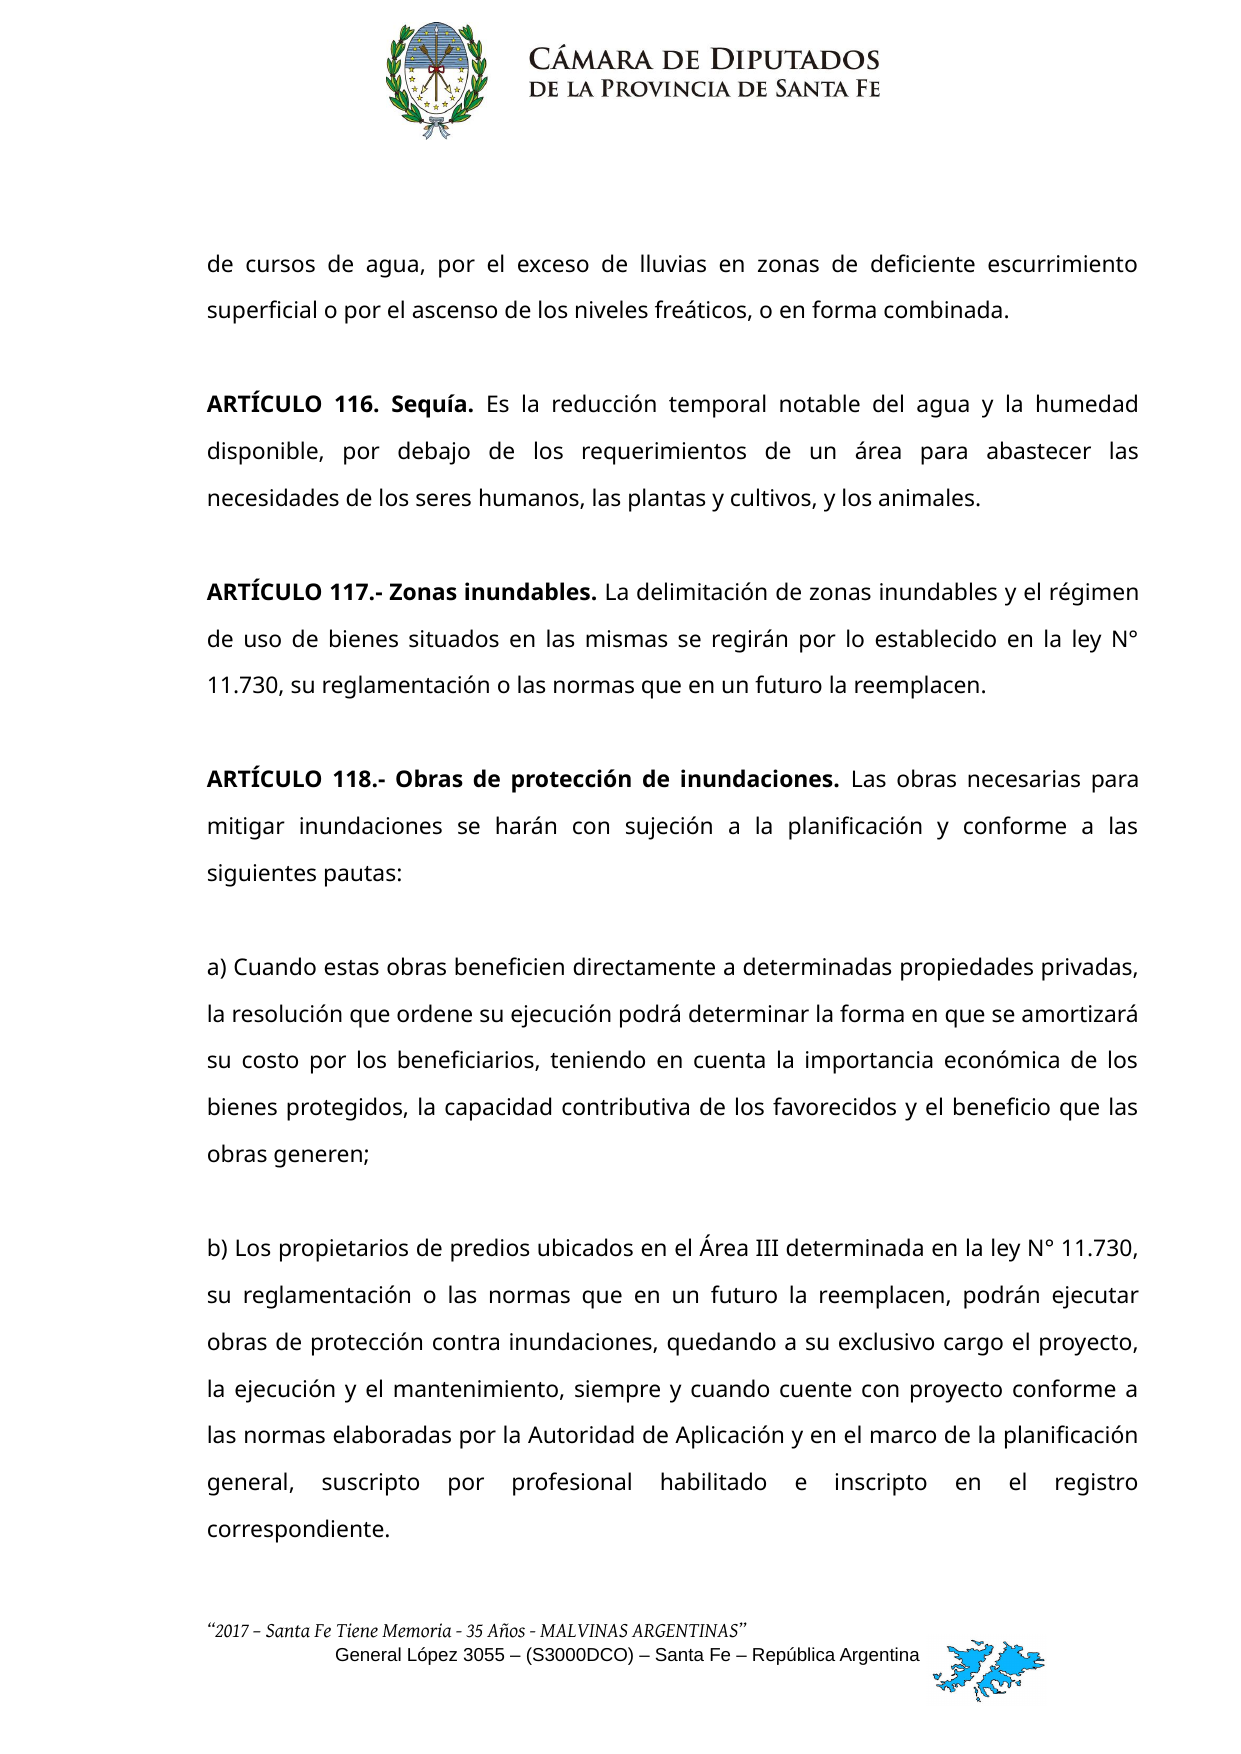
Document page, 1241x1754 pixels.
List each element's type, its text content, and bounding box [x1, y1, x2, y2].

text a) Cuando estas obras beneficien directamente a determinadas propiedades privadas, la resolución que ordene su ejecución podrá determinar la forma en que se amortizará su costo por los beneficiarios, teniendo en cuenta la importancia económica de los bienes protegidos, la capacidad contributiva de los favorecidos y el beneficio que las obras generen; [207, 951, 1140, 1169]
text ARTÍCULO 117.- Zonas inundables. La delimitación de zonas inundables y el régimen de uso de bienes situados en las mismas se regirán por lo establecido en la ley N° 11.730, su reglamentación o las normas que en un futuro la reemplacen. [207, 576, 1140, 701]
text ARTÍCULO 116. Sequía. Es la reducción temporal notable del agua y la humedad disponible, por debajo de los requerimientos de un área para abastecer las necesidades de los seres humanos, las plantas y cultivos, y los animales. [207, 388, 1140, 513]
picture [926, 1634, 1048, 1706]
text ARTÍCULO 118.- Obras de protección de inundaciones. Las obras necesarias para mitigar inundaciones se harán con sujeción a la planificación y conforme a las siguientes pautas: [207, 763, 1140, 888]
text b) Los propietarios de predios ubicados en el Área III determinada en la ley N° 11.730, su reglamentación o las normas que en un futuro la reemplacen, podrán ejecutar obras de protección contra inundaciones, quedando a su exclusivo cargo el proyecto, la ejecución y el mantenimiento, siempre y cuando cuente con proyecto conforme a las normas elaboradas por la Autoridad de Aplicación y en el marco de la planificación general, suscripto por profesional habilitado e inscripto en el registro correspondiente. [207, 1232, 1140, 1544]
picture [386, 22, 880, 144]
text de cursos de agua, por el exceso de lluvias en zonas de deficiente escurrimiento superficial o por el ascenso de los niveles freáticos, o en forma combinada. [207, 247, 1140, 326]
